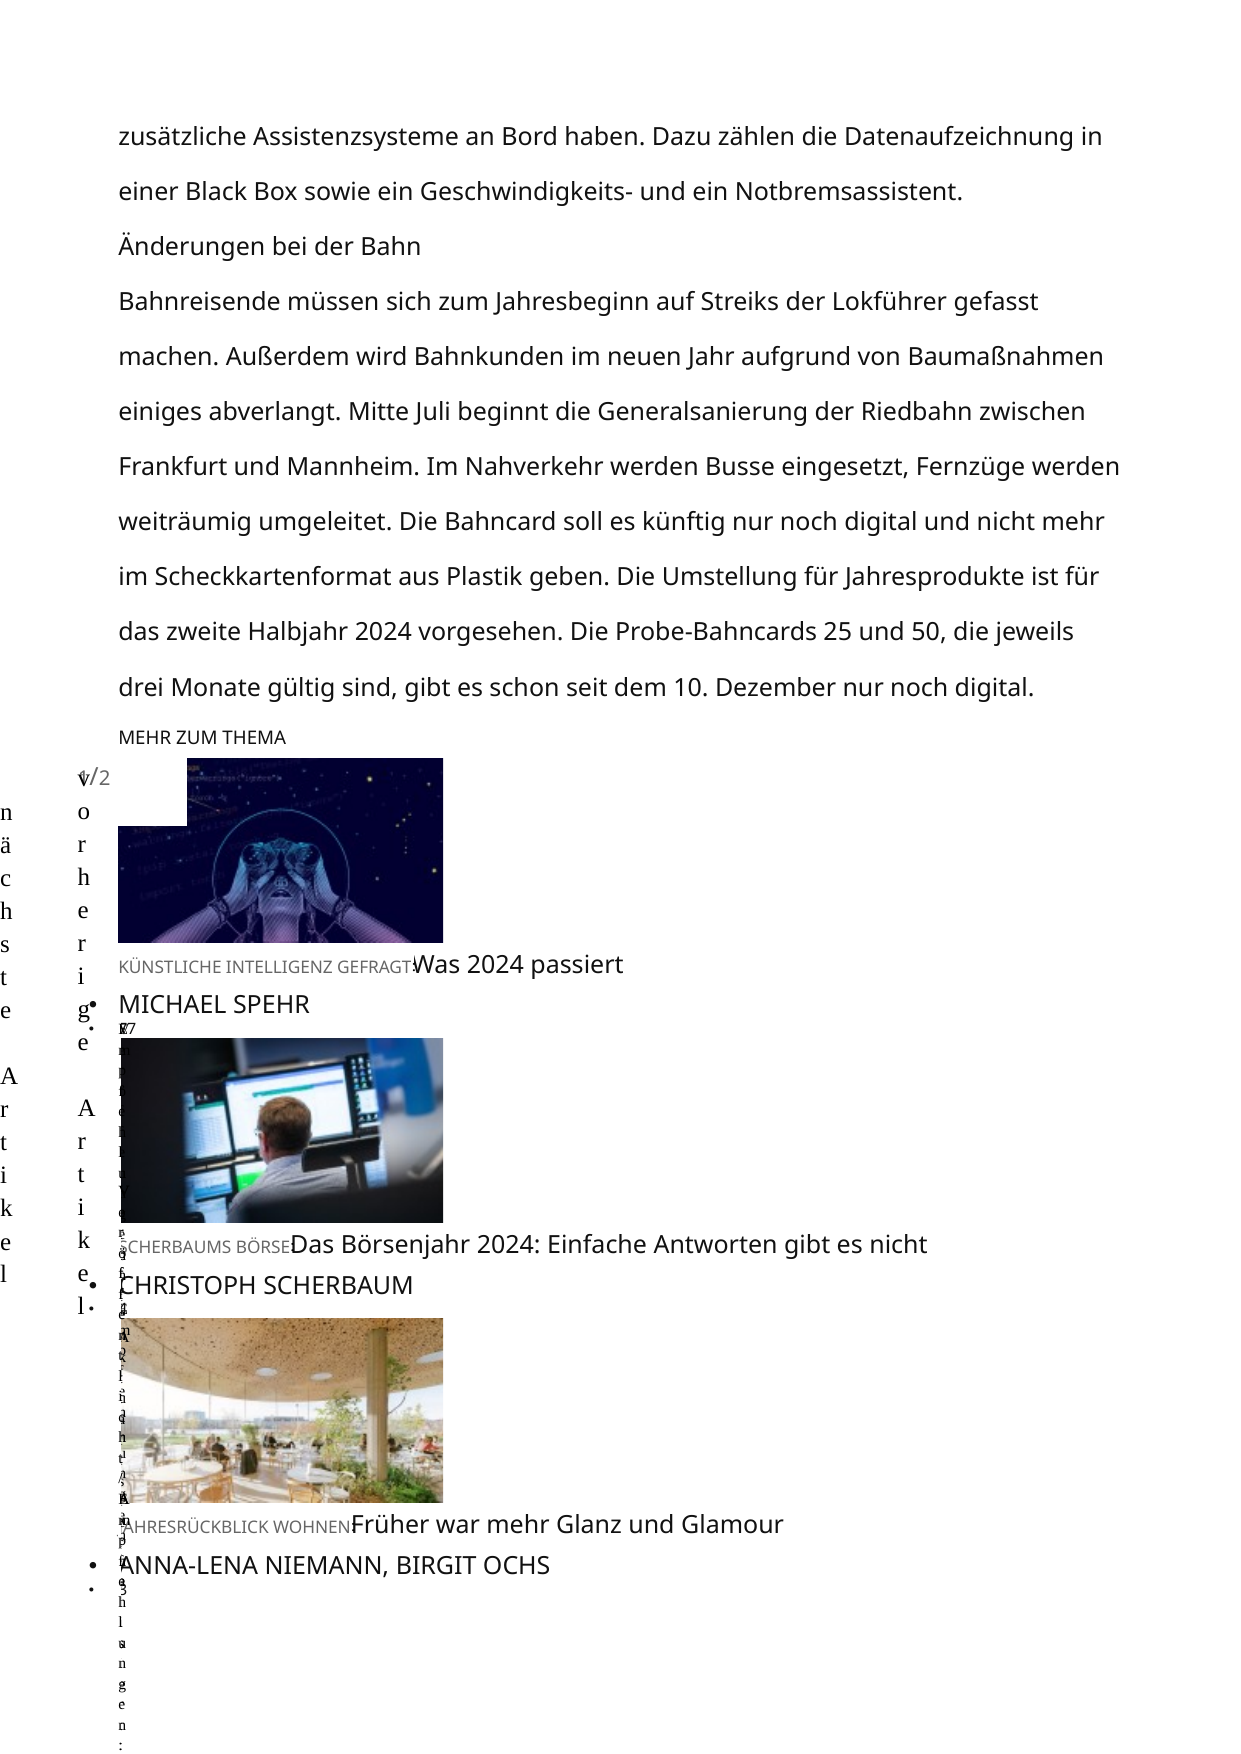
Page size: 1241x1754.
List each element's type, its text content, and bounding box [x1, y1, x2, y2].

text KÜNSTLICHE INTELLIGENZ GEFRAGTWas 2024 passiert [118, 947, 1122, 981]
picture [121, 1038, 444, 1223]
text JAHRESRÜCKBLICK WOHNENFrüher war mehr Glanz und Glamour [121, 1507, 1122, 1541]
text 1/2 [0, 758, 187, 792]
text SCHERBAUMS BÖRSEDas Börsenjahr 2024: Einfache Antworten gibt es nicht [121, 1227, 1122, 1261]
text Änderungen bei der Bahn Bahnreisende müssen sich zum Jahresbeginn auf Streiks der Lokführer gefasst machen. Außerdem wird Bahnkunden im neuen Jahr aufgrund von Baumaßnahmen einiges abverlangt. Mitte Juli beginnt die Generalsanierung der Riedbahn zwischen Frankfurt und Mannheim. Im Nahverkehr werden Busse eingesetzt, Fernzüge werden weiträumig umgeleitet. Die Bahncard soll es künftig nur noch digital und nicht mehr im Scheckkartenformat aus Plastik geben. Die Umstellung für Jahresprodukte ist für das zweite Halbjahr 2024 vorgesehen. Die Probe-Bahncards 25 und 50, die jeweils drei Monate gültig sind, gibt es schon seit dem 10. Dezember nur noch digital. [118, 228, 1122, 703]
text MEHR ZUM THEMA [118, 724, 1122, 750]
text zusätzliche Assistenzsysteme an Bord haben. Dazu zählen die Datenaufzeichnung in einer Black Box sowie ein Geschwindigkeits- und ein Notbremsassistent. [118, 118, 1122, 207]
list 3 [121, 1580, 1122, 1599]
picture [118, 758, 444, 943]
list 4 [121, 1300, 1122, 1318]
list ANNA-LENA NIEMANN, BIRGIT OCHS [121, 1551, 1122, 1580]
list CHRISTOPH SCHERBAUM [121, 1271, 1122, 1300]
picture [121, 1318, 444, 1503]
list MICHAEL SPEHR [118, 990, 1122, 1020]
list 77 [121, 1020, 1122, 1038]
